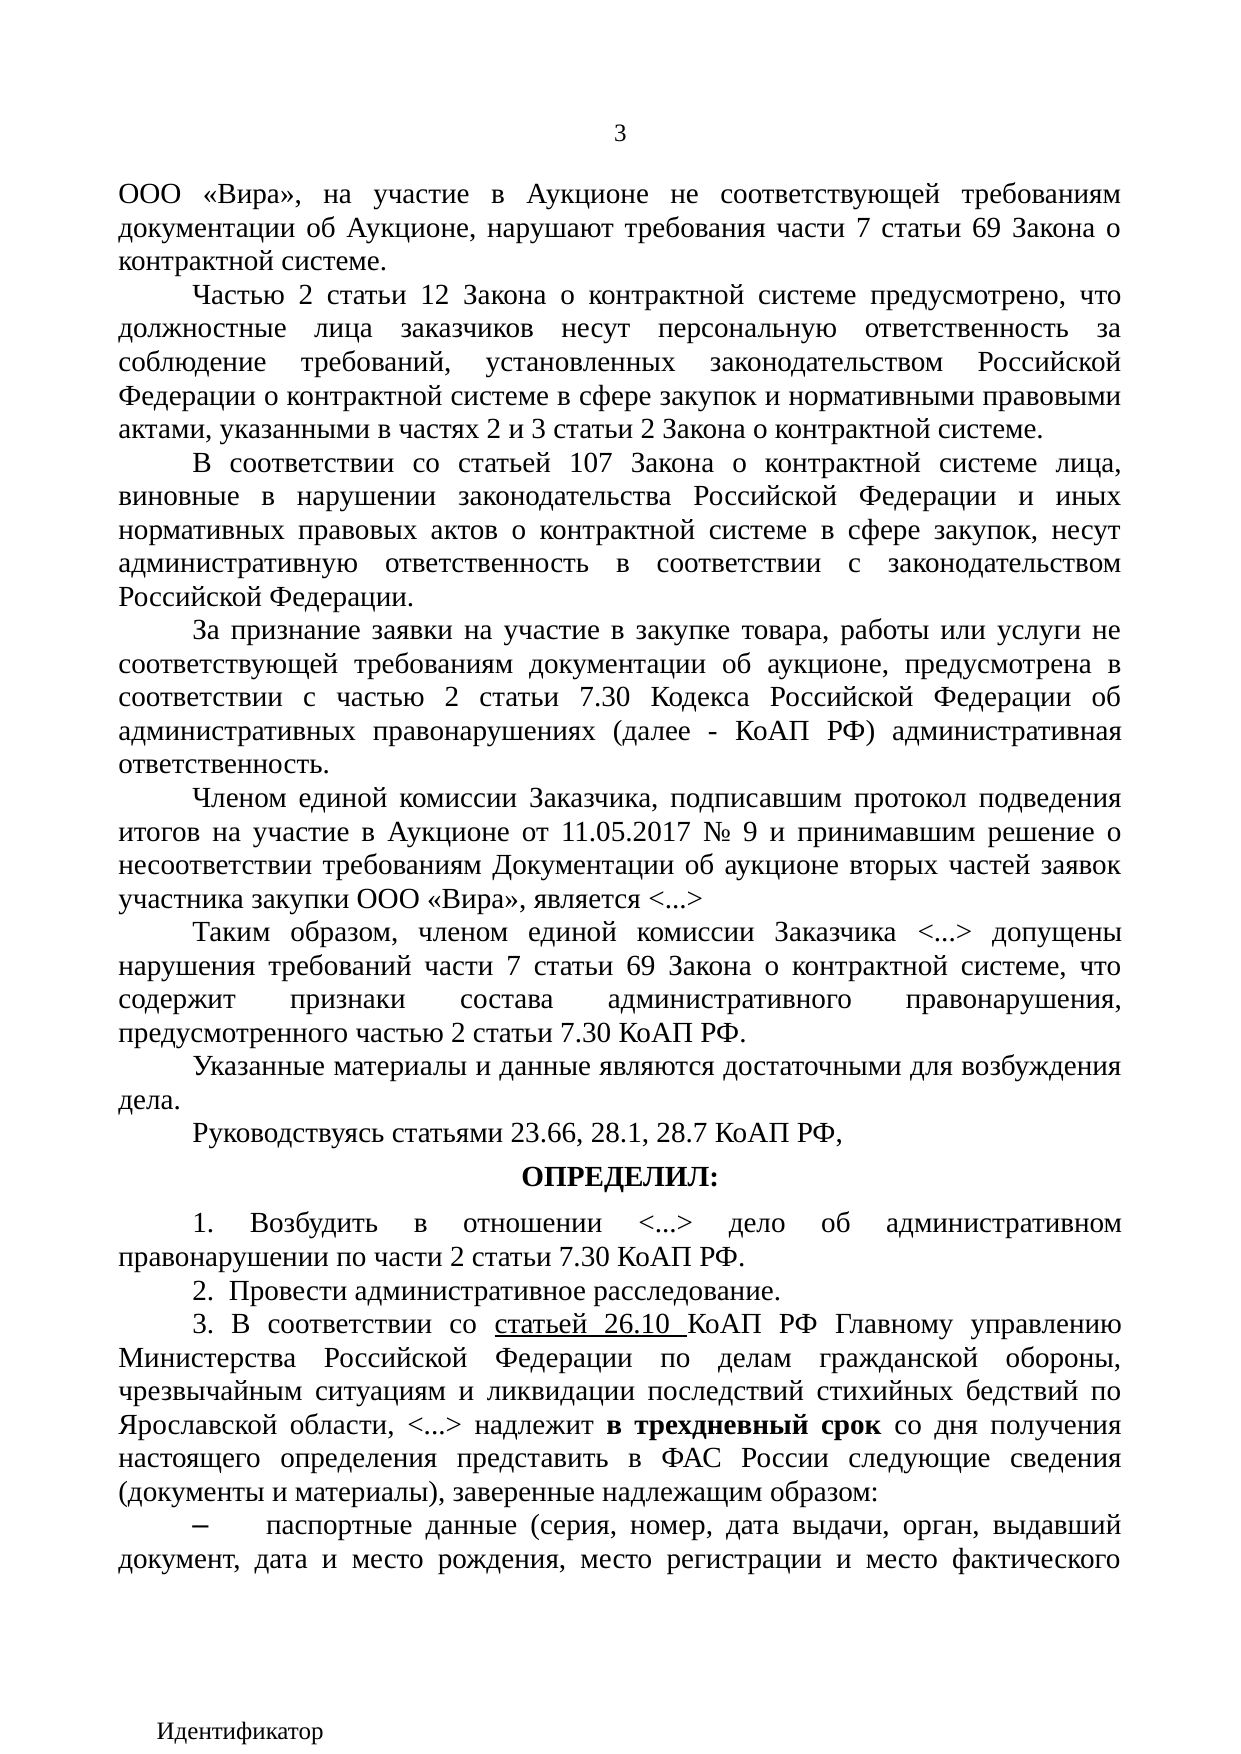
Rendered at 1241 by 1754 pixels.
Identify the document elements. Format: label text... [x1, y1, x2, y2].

text ООО «Вира», на участие в Аукционе не соответствующей требованиям документации об Аукционе, нарушают требования части 7 статьи 69 Закона о контрактной системе. [118, 176, 1122, 277]
text Руководствуясь статьями 23.66, 28.1, 28.7 КоАП РФ, [118, 1116, 1122, 1149]
text В соответствии со статьей 107 Закона о контрактной системе лица, виновные в нарушении законодательства Российской Федерации и иных нормативных правовых актов о контрактной системе в сфере закупок, несут административную ответственность в соответствии с законодательством Российской Федерации. [118, 445, 1122, 612]
text 1. Возбудить в отношении <...> дело об административном правонарушении по части 2 статьи 7.30 КоАП РФ. [118, 1206, 1122, 1273]
text 3. В соответствии со статьей 26.10 КоАП РФ Главному управлению Министерства Российской Федерации по делам гражданской обороны, чрезвычайным ситуациям и ликвидации последствий стихийных бедствий по Ярославской области, <...> надлежит в трехдневный срок со дня получения настоящего определения представить в ФАС России следующие сведения (документы и материалы), заверенные надлежащим образом: [118, 1306, 1122, 1507]
text Членом единой комиссии Заказчика, подписавшим протокол подведения итогов на участие в Аукционе от 11.05.2017 № 9 и принимавшим решение о несоответствии требованиям Документации об аукционе вторых частей заявок участника закупки ООО «Вира», является <...> [118, 780, 1122, 914]
text Частью 2 статьи 12 Закона о контрактной системе предусмотрено, что должностные лица заказчиков несут персональную ответственность за соблюдение требований, установленных законодательством Российской Федерации о контрактной системе в сфере закупок и нормативными правовыми актами, указанными в частях 2 и 3 статьи 2 Закона о контрактной системе. [118, 277, 1122, 445]
text ОПРЕДЕЛИЛ: [118, 1159, 1122, 1193]
text Таким образом, членом единой комиссии Заказчика <...> допущены нарушения требований части 7 статьи 69 Закона о контрактной системе, что содержит признаки состава административного правонарушения, предусмотренного частью 2 статьи 7.30 КоАП РФ. [118, 914, 1122, 1048]
text 2. Провести административное расследование. [118, 1273, 1122, 1306]
text Указанные материалы и данные являются достаточными для возбуждения дела. [118, 1048, 1122, 1116]
list паспортные данные (серия, номер, дата выдачи, орган, выдавший документ, дата и место рождения, место регистрации и место фактического [118, 1507, 1122, 1574]
text За признание заявки на участие в закупке товара, работы или услуги не соответствующей требованиям документации об аукционе, предусмотрена в соответствии с частью 2 статьи 7.30 Кодекса Российской Федерации об административных правонарушениях (далее - КоАП РФ) административная ответственность. [118, 612, 1122, 780]
